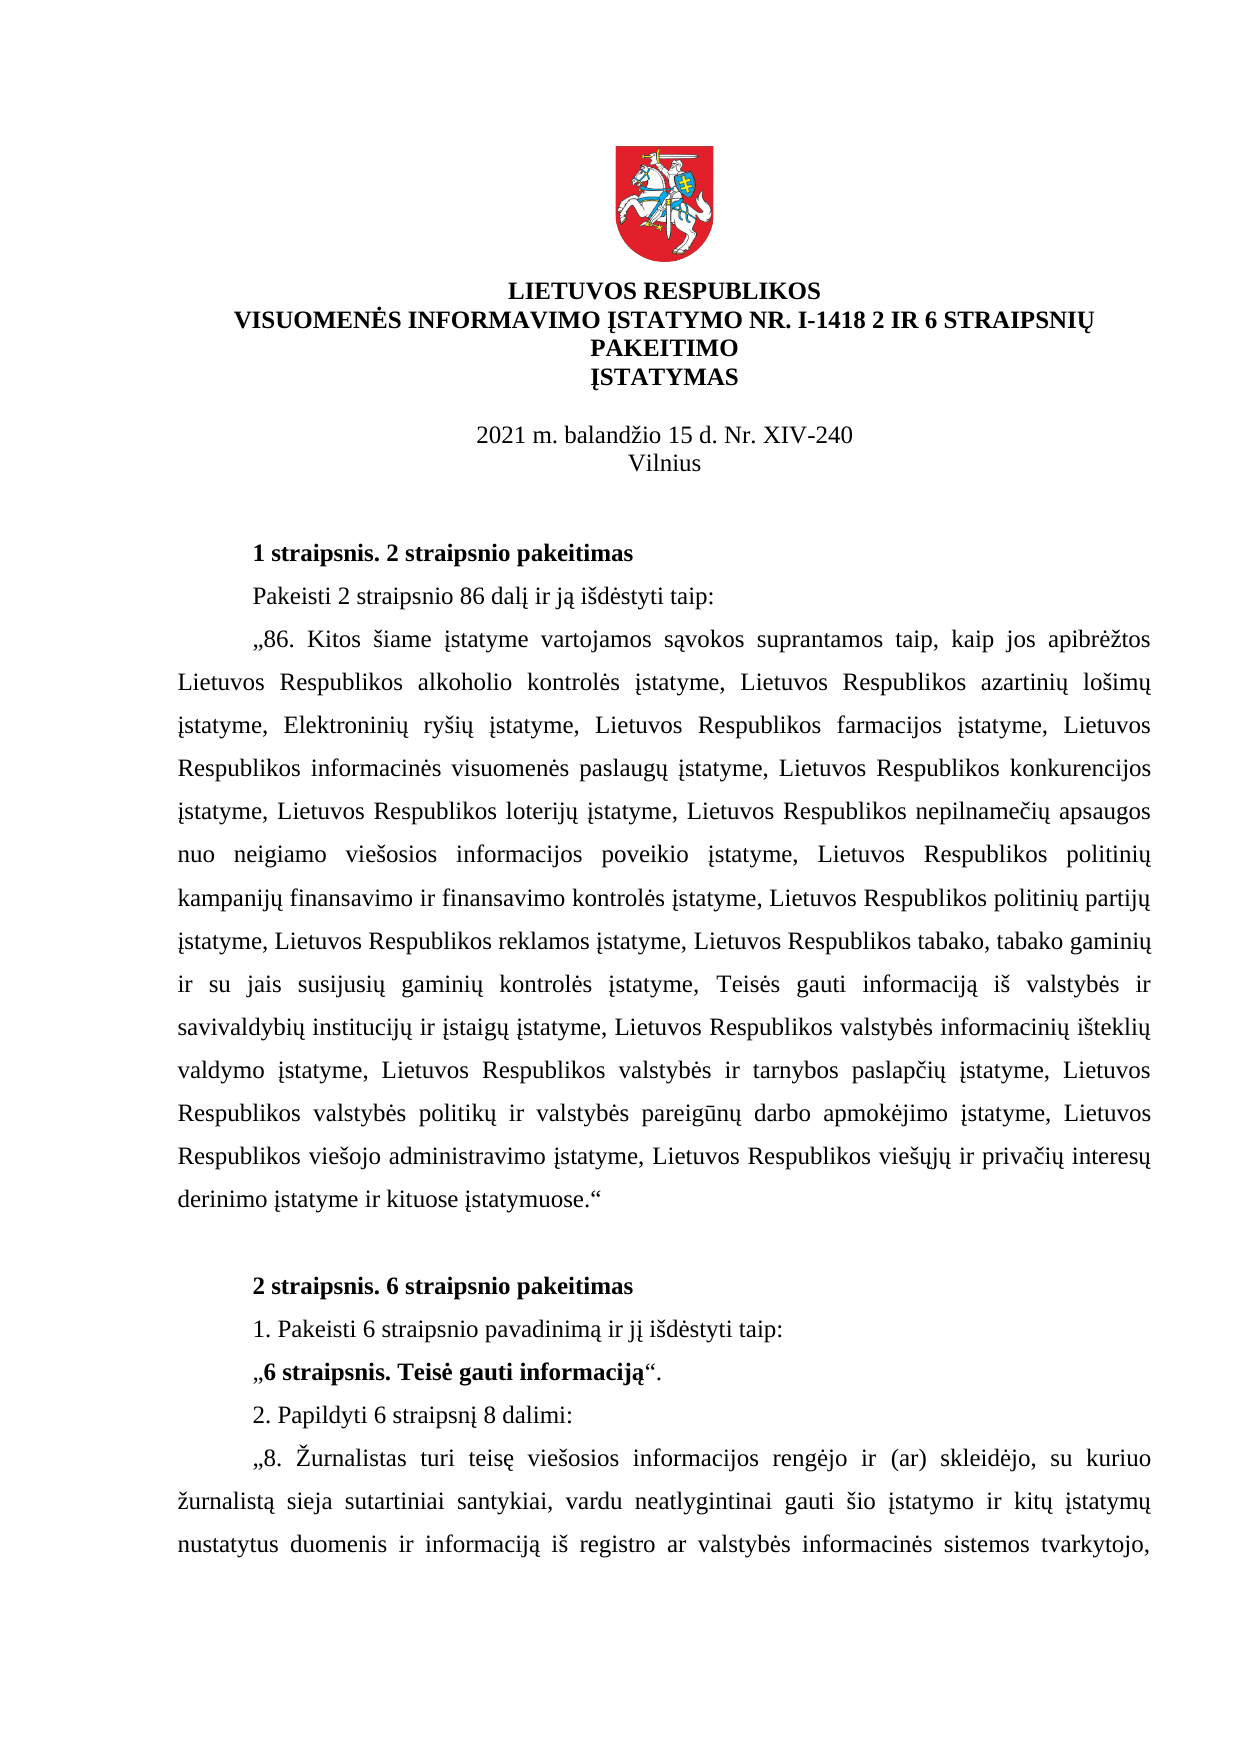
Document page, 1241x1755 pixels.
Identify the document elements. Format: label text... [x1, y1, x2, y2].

text Pakeisti 2 straipsnio 86 dalį ir ją išdėstyti taip: [177, 581, 1152, 609]
text „8. Žurnalistas turi teisę viešosios informacijos rengėjo ir (ar) skleidėjo, su kuriuo žurnalistą sieja sutartiniai santykiai, vardu neatlygintinai gauti šio įstatymo ir kitų įstatymų nustatytus duomenis ir informaciją iš registro ar valstybės informacinės sistemos tvarkytojo, [177, 1443, 1152, 1558]
text 2021 m. balandžio 15 d. Nr. XIV-240 [177, 420, 1152, 448]
text Vilnius [177, 448, 1152, 477]
text „86. Kitos šiame įstatyme vartojamos sąvokos suprantamos taip, kaip jos apibrėžtos Lietuvos Respublikos alkoholio kontrolės įstatyme, Lietuvos Respublikos azartinių lošimų įstatyme, Elektroninių ryšių įstatyme, Lietuvos Respublikos farmacijos įstatyme, Lietuvos Respublikos informacinės visuomenės paslaugų įstatyme, Lietuvos Respublikos konkurencijos įstatyme, Lietuvos Respublikos loterijų įstatyme, Lietuvos Respublikos nepilnamečių apsaugos nuo neigiamo viešosios informacijos poveikio įstatyme, Lietuvos Respublikos politinių kampanijų finansavimo ir finansavimo kontrolės įstatyme, Lietuvos Respublikos politinių partijų įstatyme, Lietuvos Respublikos reklamos įstatyme, Lietuvos Respublikos tabako, tabako gaminių ir su jais susijusių gaminių kontrolės įstatyme, Teisės gauti informaciją iš valstybės ir savivaldybių institucijų ir įstaigų įstatyme, Lietuvos Respublikos valstybės informacinių išteklių valdymo įstatyme, Lietuvos Respublikos valstybės ir tarnybos paslapčių įstatyme, Lietuvos Respublikos valstybės politikų ir valstybės pareigūnų darbo apmokėjimo įstatyme, Lietuvos Respublikos viešojo administravimo įstatyme, Lietuvos Respublikos viešųjų ir privačių interesų derinimo įstatyme ir kituose įstatymuose.“ [177, 624, 1152, 1213]
text VISUOMENĖS INFORMAVIMO ĮSTATYMO NR. I-1418 2 IR 6 STRAIPSNIŲ PAKEITIMO [177, 305, 1152, 362]
text 2 straipsnis. 6 straipsnio pakeitimas [177, 1271, 1152, 1299]
text „6 straipsnis. Teisė gauti informaciją“. [177, 1357, 1152, 1386]
text 2. Papildyti 6 straipsnį 8 dalimi: [177, 1400, 1152, 1429]
text ĮSTATYMAS [177, 362, 1152, 391]
text LIETUVOS RESPUBLIKOS [177, 276, 1152, 305]
text 1 straipsnis. 2 straipsnio pakeitimas [177, 538, 1152, 566]
text 1. Pakeisti 6 straipsnio pavadinimą ir jį išdėstyti taip: [177, 1314, 1152, 1343]
